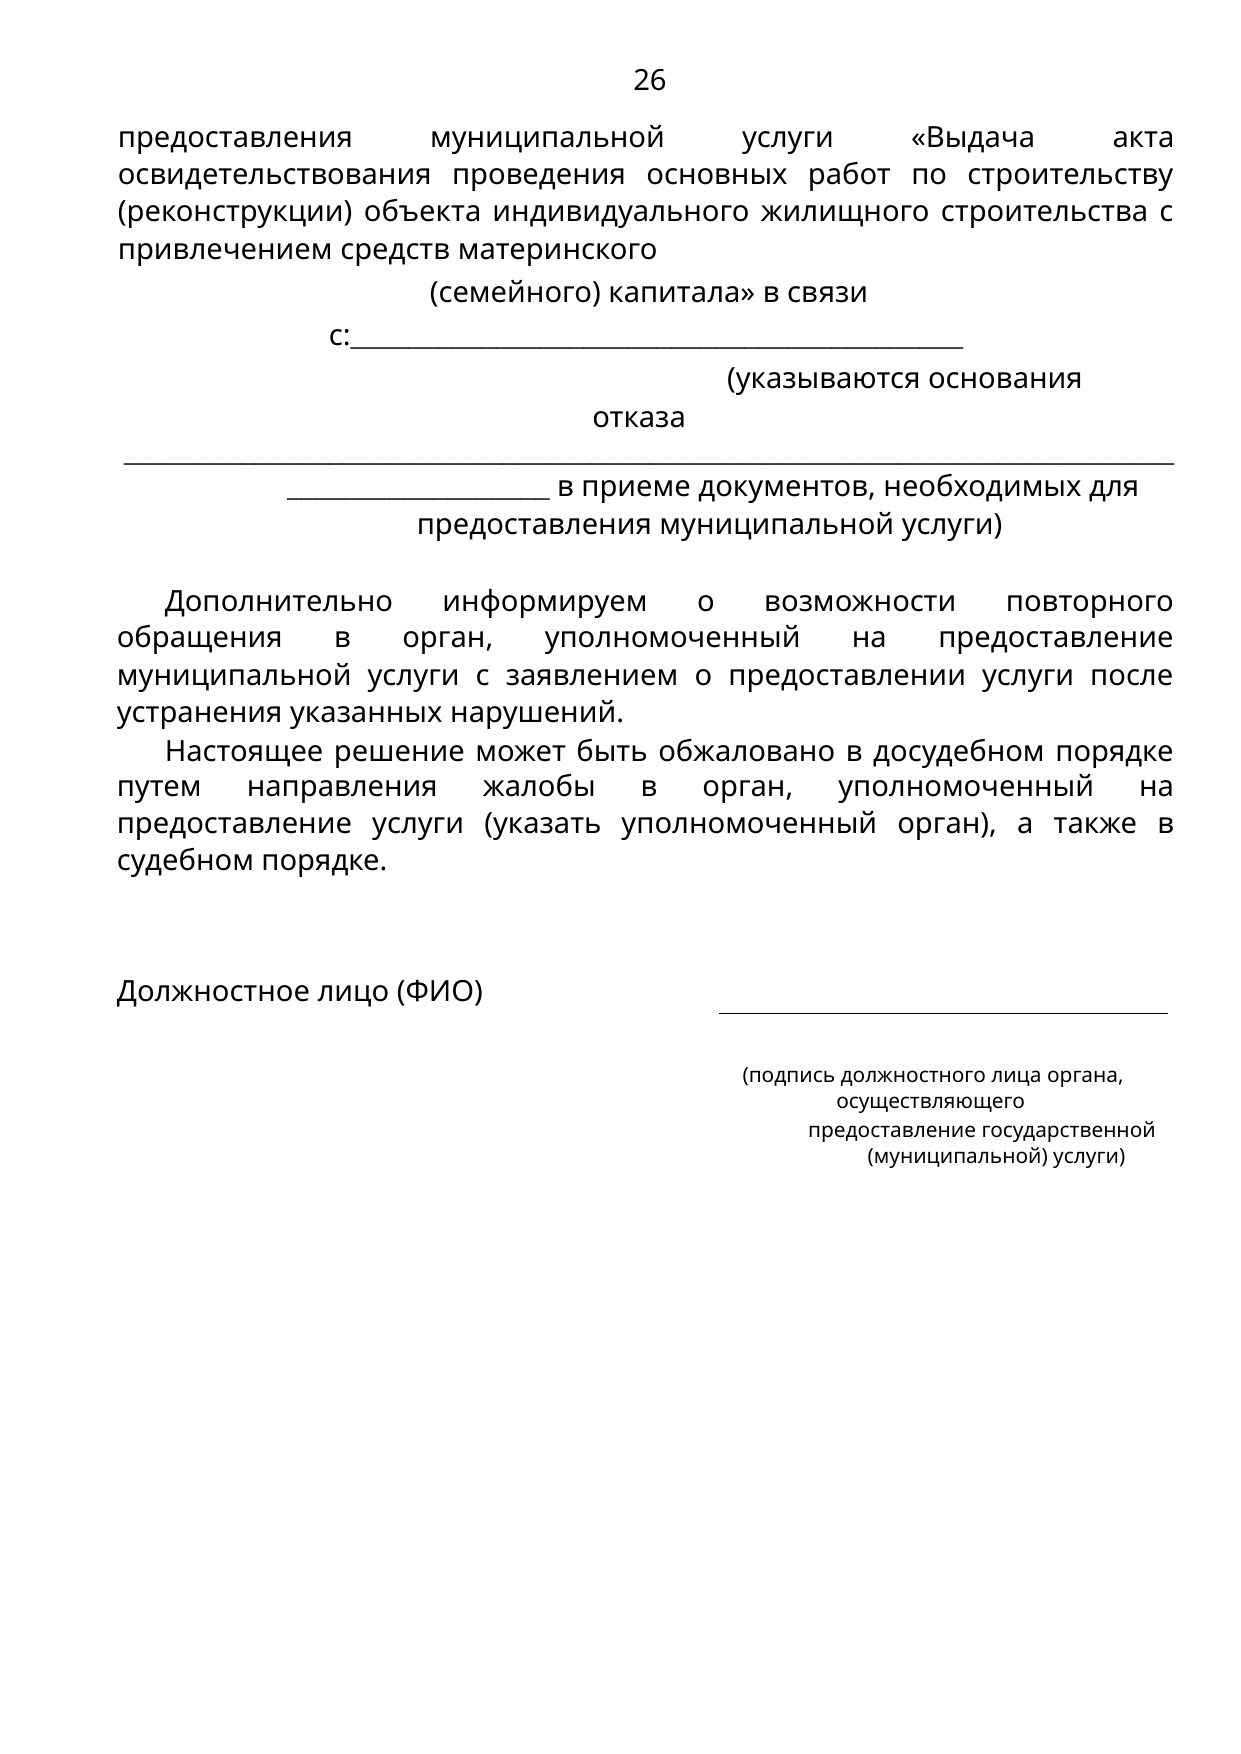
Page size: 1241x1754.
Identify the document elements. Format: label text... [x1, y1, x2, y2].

text предоставление государственной (муниципальной) услуги) [782, 1115, 1181, 1169]
text __________________________________________________________________________________________ в приеме документов, необходимых для предоставления муниципальной услуги) [119, 436, 1181, 543]
text Дополнительно информируем о возможности повторного обращения в орган, уполномоченный на предоставление муниципальной услуги с заявлением о предоставлении услуги после устранения указанных нарушений. [117, 582, 1174, 731]
text Настоящее решение может быть обжаловано в досудебном порядке путем направления жалобы в орган, уполномоченный на предоставление услуги (указать уполномоченный орган), а также в судебном порядке. [117, 731, 1175, 879]
text (подпись должностного лица органа, осуществляющего [685, 1062, 1181, 1115]
text (указываются основания отказа [184, 357, 1107, 436]
text Должностное лицо (ФИО) [117, 972, 1175, 1008]
text предоставления муниципальной услуги «Выдача акта освидетельствования проведения основных работ по строительству (реконструкции) объекта индивидуального жилищного строительства с привлечением средств материнского [117, 118, 1174, 268]
text (семейного) капитала» в связи с:__________________________________________ [117, 271, 1181, 354]
